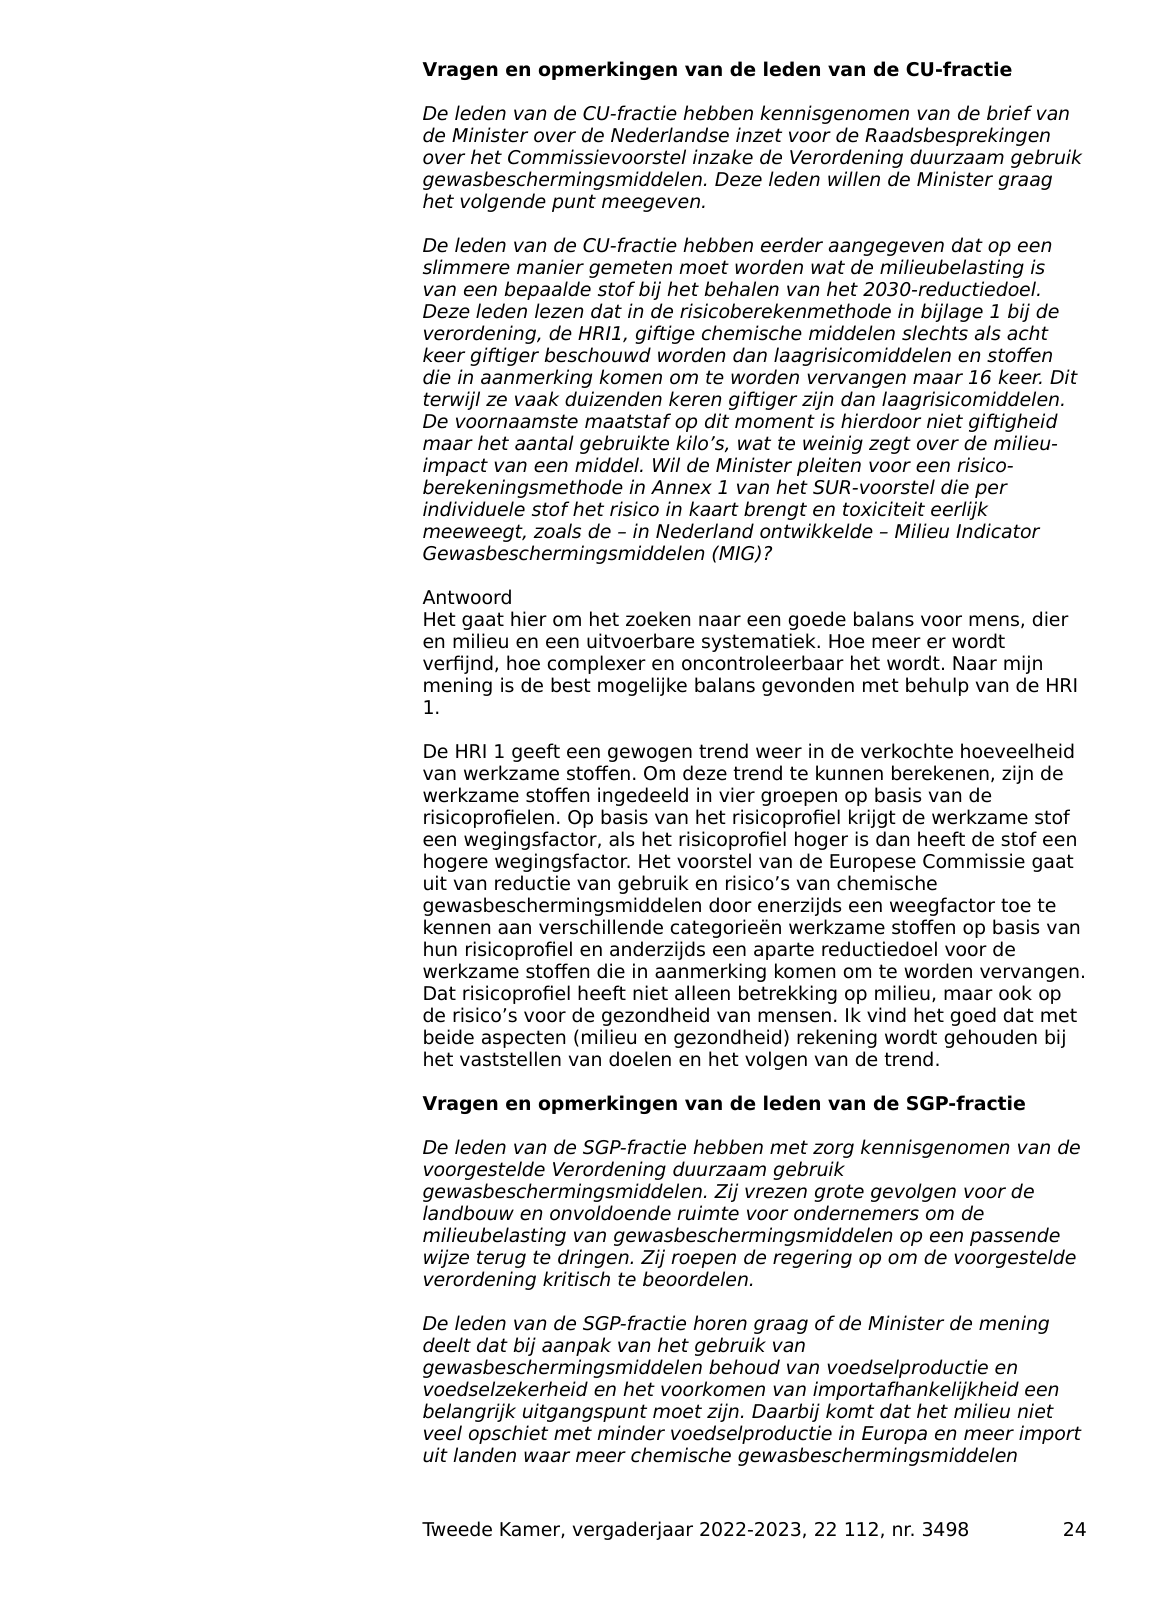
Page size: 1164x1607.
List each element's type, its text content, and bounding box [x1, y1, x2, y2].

subtitle Vragen en opmerkingen van de leden van de CU-fractie [422, 59, 1087, 81]
subtitle Vragen en opmerkingen van de leden van de SGP-fractie [422, 1093, 1087, 1115]
text Het gaat hier om het zoeken naar een goede balans voor mens, dier en milieu en een uitvoerbare systematiek. Hoe meer er wordt verfijnd, hoe complexer en oncontroleerbaar het wordt. Naar mijn mening is de best mogelijke balans gevonden met behulp van de HRI 1. [422, 609, 1087, 719]
text De leden van de SGP-fractie horen graag of de Minister de mening deelt dat bij aanpak van het gebruik van gewasbeschermingsmiddelen behoud van voedselproductie en voedselzekerheid en het voorkomen van importafhankelijkheid een belangrijk uitgangspunt moet zijn. Daarbij komt dat het milieu niet veel opschiet met minder voedselproductie in Europa en meer import uit landen waar meer chemische gewasbeschermingsmiddelen [422, 1313, 1087, 1467]
text Antwoord [422, 587, 1087, 609]
text De leden van de CU-fractie hebben eerder aangegeven dat op een slimmere manier gemeten moet worden wat de milieubelasting is van een bepaalde stof bij het behalen van het 2030-reductiedoel. Deze leden lezen dat in de risicoberekenmethode in bijlage 1 bij de verordening, de HRI1, giftige chemische middelen slechts als acht keer giftiger beschouwd worden dan laagrisicomiddelen en stoffen die in aanmerking komen om te worden vervangen maar 16 keer. Dit terwijl ze vaak duizenden keren giftiger zijn dan laagrisicomiddelen. De voornaamste maatstaf op dit moment is hierdoor niet giftigheid maar het aantal gebruikte kilo’s, wat te weinig zegt over de milieu-impact van een middel. Wil de Minister pleiten voor een risico-berekeningsmethode in Annex 1 van het SUR-voorstel die per individuele stof het risico in kaart brengt en toxiciteit eerlijk meeweegt, zoals de – in Nederland ontwikkelde – Milieu Indicator Gewasbeschermingsmiddelen (MIG)? [422, 235, 1087, 565]
text De leden van de CU-fractie hebben kennisgenomen van de brief van de Minister over de Nederlandse inzet voor de Raadsbesprekingen over het Commissievoorstel inzake de Verordening duurzaam gebruik gewasbeschermingsmiddelen. Deze leden willen de Minister graag het volgende punt meegeven. [422, 103, 1087, 213]
text De HRI 1 geeft een gewogen trend weer in de verkochte hoeveelheid van werkzame stoffen. Om deze trend te kunnen berekenen, zijn de werkzame stoffen ingedeeld in vier groepen op basis van de risicoprofielen. Op basis van het risicoprofiel krijgt de werkzame stof een wegingsfactor, als het risicoprofiel hoger is dan heeft de stof een hogere wegingsfactor. Het voorstel van de Europese Commissie gaat uit van reductie van gebruik en risico’s van chemische gewasbeschermingsmiddelen door enerzijds een weegfactor toe te kennen aan verschillende categorieën werkzame stoffen op basis van hun risicoprofiel en anderzijds een aparte reductiedoel voor de werkzame stoffen die in aanmerking komen om te worden vervangen. Dat risicoprofiel heeft niet alleen betrekking op milieu, maar ook op de risico’s voor de gezondheid van mensen. Ik vind het goed dat met beide aspecten (milieu en gezondheid) rekening wordt gehouden bij het vaststellen van doelen en het volgen van de trend. [422, 741, 1087, 1071]
text De leden van de SGP-fractie hebben met zorg kennisgenomen van de voorgestelde Verordening duurzaam gebruik gewasbeschermingsmiddelen. Zij vrezen grote gevolgen voor de landbouw en onvoldoende ruimte voor ondernemers om de milieubelasting van gewasbeschermingsmiddelen op een passende wijze terug te dringen. Zij roepen de regering op om de voorgestelde verordening kritisch te beoordelen. [422, 1137, 1087, 1291]
